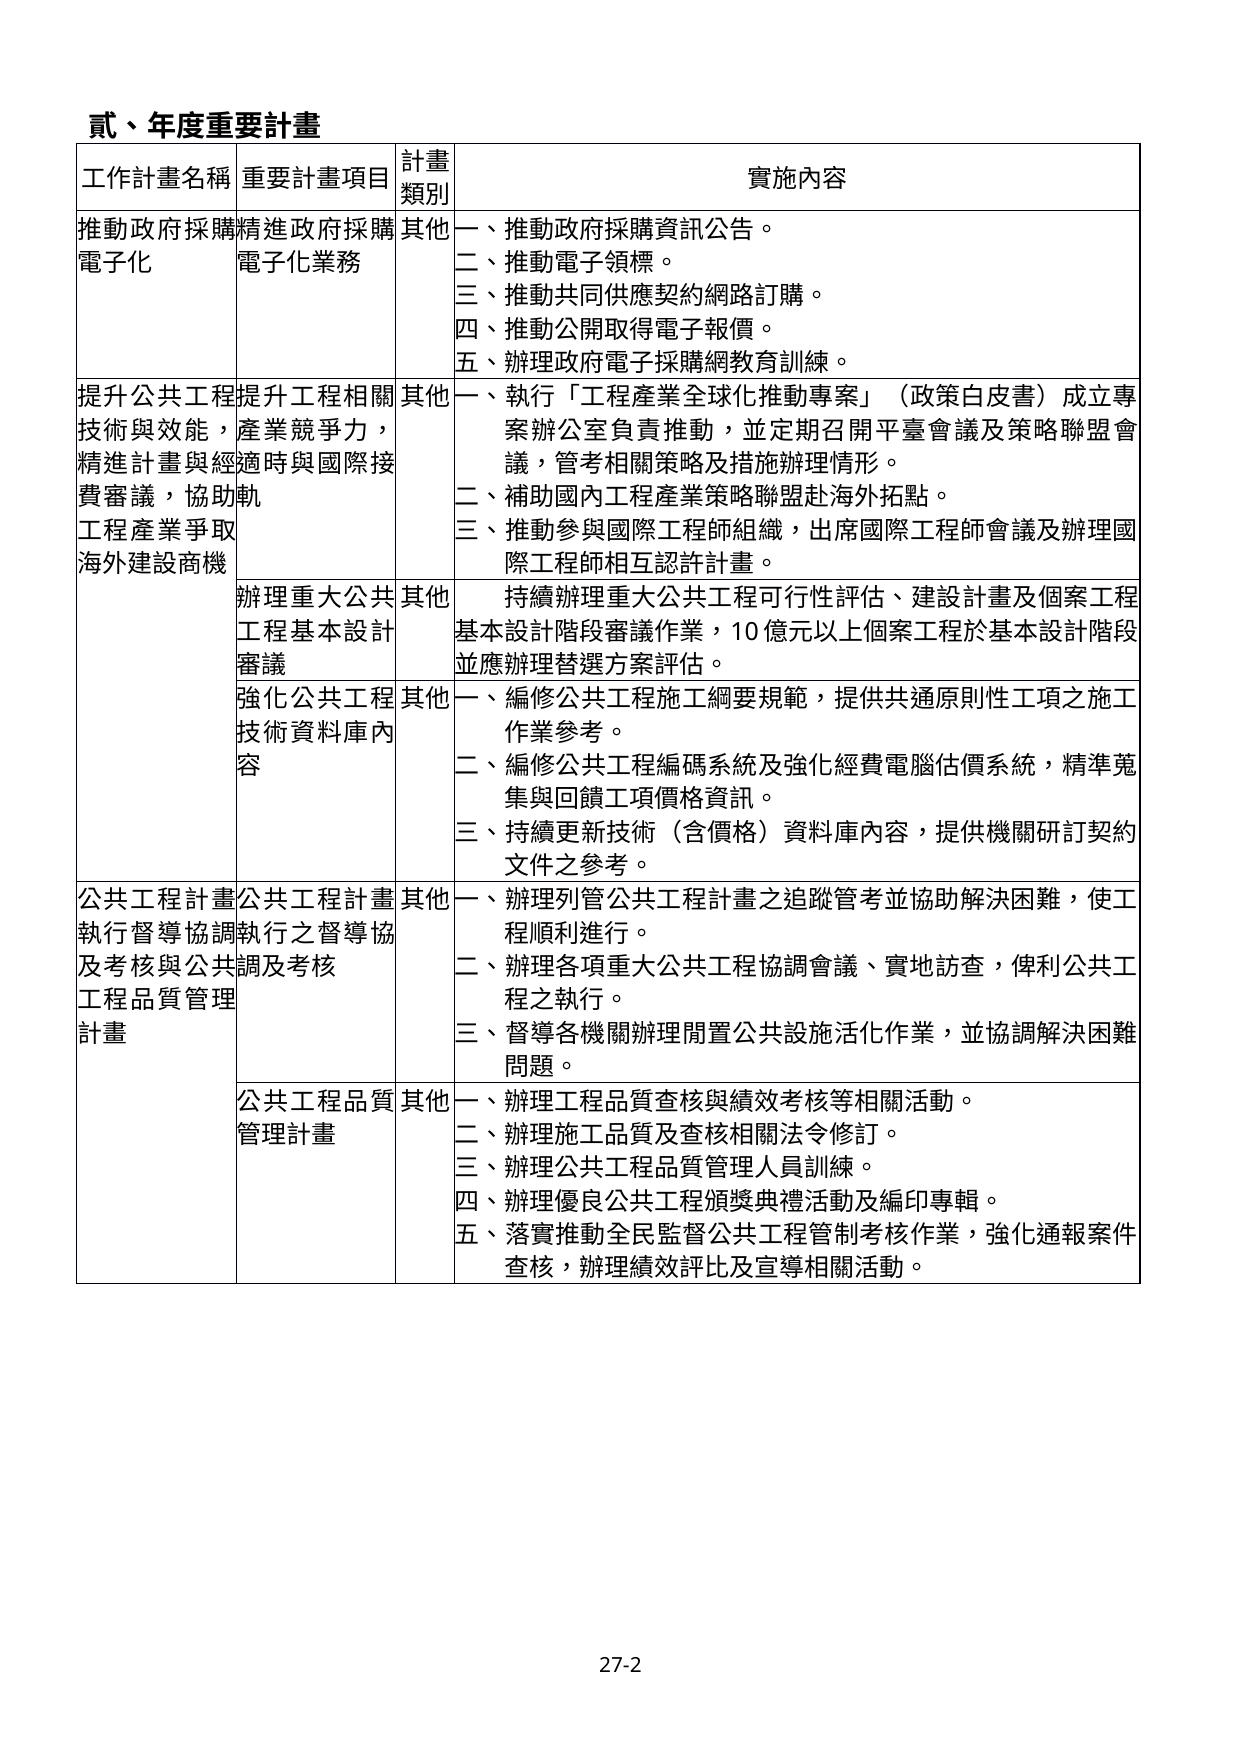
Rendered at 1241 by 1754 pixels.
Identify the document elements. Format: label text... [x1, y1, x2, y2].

table_cell 一、辦理列管公共工程計畫之追蹤管考並協助解決困難，使工程順利進行。 二、辦理各項重大公共工程協調會議、實地訪查，俾利公共工程之執行。 三、督導各機關辦理閒置公共設施活化作業，並協調解決困難問題。 [455, 882, 1139, 1082]
table_header 工作計畫名稱 [77, 144, 236, 210]
table_cell 提升公共工程技術與效能，精進計畫與經費審議，協助工程產業爭取海外建設商機 [77, 379, 236, 881]
table_cell 一、辦理工程品質查核與績效考核等相關活動。 二、辦理施工品質及查核相關法令修訂。 三、辦理公共工程品質管理人員訓練。 四、辦理優良公共工程頒獎典禮活動及編印專輯。 五、落實推動全民監督公共工程管制考核作業，強化通報案件查核，辦理績效評比及宣導相關活動。 [455, 1083, 1139, 1283]
table_cell 其他 [396, 882, 454, 1082]
table_cell 公共工程品質管理計畫 [237, 1083, 395, 1283]
table_cell 提升工程相關產業競爭力，適時與國際接軌 [237, 379, 395, 579]
table_header 實施內容 [455, 144, 1139, 210]
table_cell 辦理重大公共工程基本設計審議 [237, 580, 395, 680]
table_cell 一、執行「工程產業全球化推動專案」（政策白皮書）成立專案辦公室負責推動，並定期召開平臺會議及策略聯盟會議，管考相關策略及措施辦理情形。 二、補助國內工程產業策略聯盟赴海外拓點。 三、推動參與國際工程師組織，出席國際工程師會議及辦理國際工程師相互認許計畫。 [455, 379, 1139, 579]
table_cell 推動政府採購電子化 [77, 211, 236, 378]
table_header 計畫類別 [396, 144, 454, 210]
table_cell 其他 [396, 681, 454, 881]
table_cell 一、編修公共工程施工綱要規範，提供共通原則性工項之施工作業參考。 二、編修公共工程編碼系統及強化經費電腦估價系統，精準蒐集與回饋工項價格資訊。 三、持續更新技術（含價格）資料庫內容，提供機關研訂契約文件之參考。 [455, 681, 1139, 881]
table_cell 公共工程計畫執行之督導協調及考核 [237, 882, 395, 1082]
text 貳、年度重要計畫 [88, 109, 1152, 143]
table_cell 精進政府採購電子化業務 [237, 211, 395, 378]
table_cell 強化公共工程技術資料庫內容 [237, 681, 395, 881]
table_cell 其他 [396, 1083, 454, 1283]
table_cell 持續辦理重大公共工程可行性評估、建設計畫及個案工程基本設計階段審議作業，10億元以上個案工程於基本設計階段並應辦理替選方案評估。 [455, 580, 1139, 680]
table_header 重要計畫項目 [237, 144, 395, 210]
table_cell 其他 [396, 211, 454, 378]
table_cell 其他 [396, 580, 454, 680]
table_cell 公共工程計畫執行督導協調及考核與公共工程品質管理計畫 [77, 882, 236, 1283]
table_cell 一、推動政府採購資訊公告。 二、推動電子領標。 三、推動共同供應契約網路訂購。 四、推動公開取得電子報價。 五、辦理政府電子採購網教育訓練。 [455, 211, 1139, 378]
table_cell 其他 [396, 379, 454, 579]
